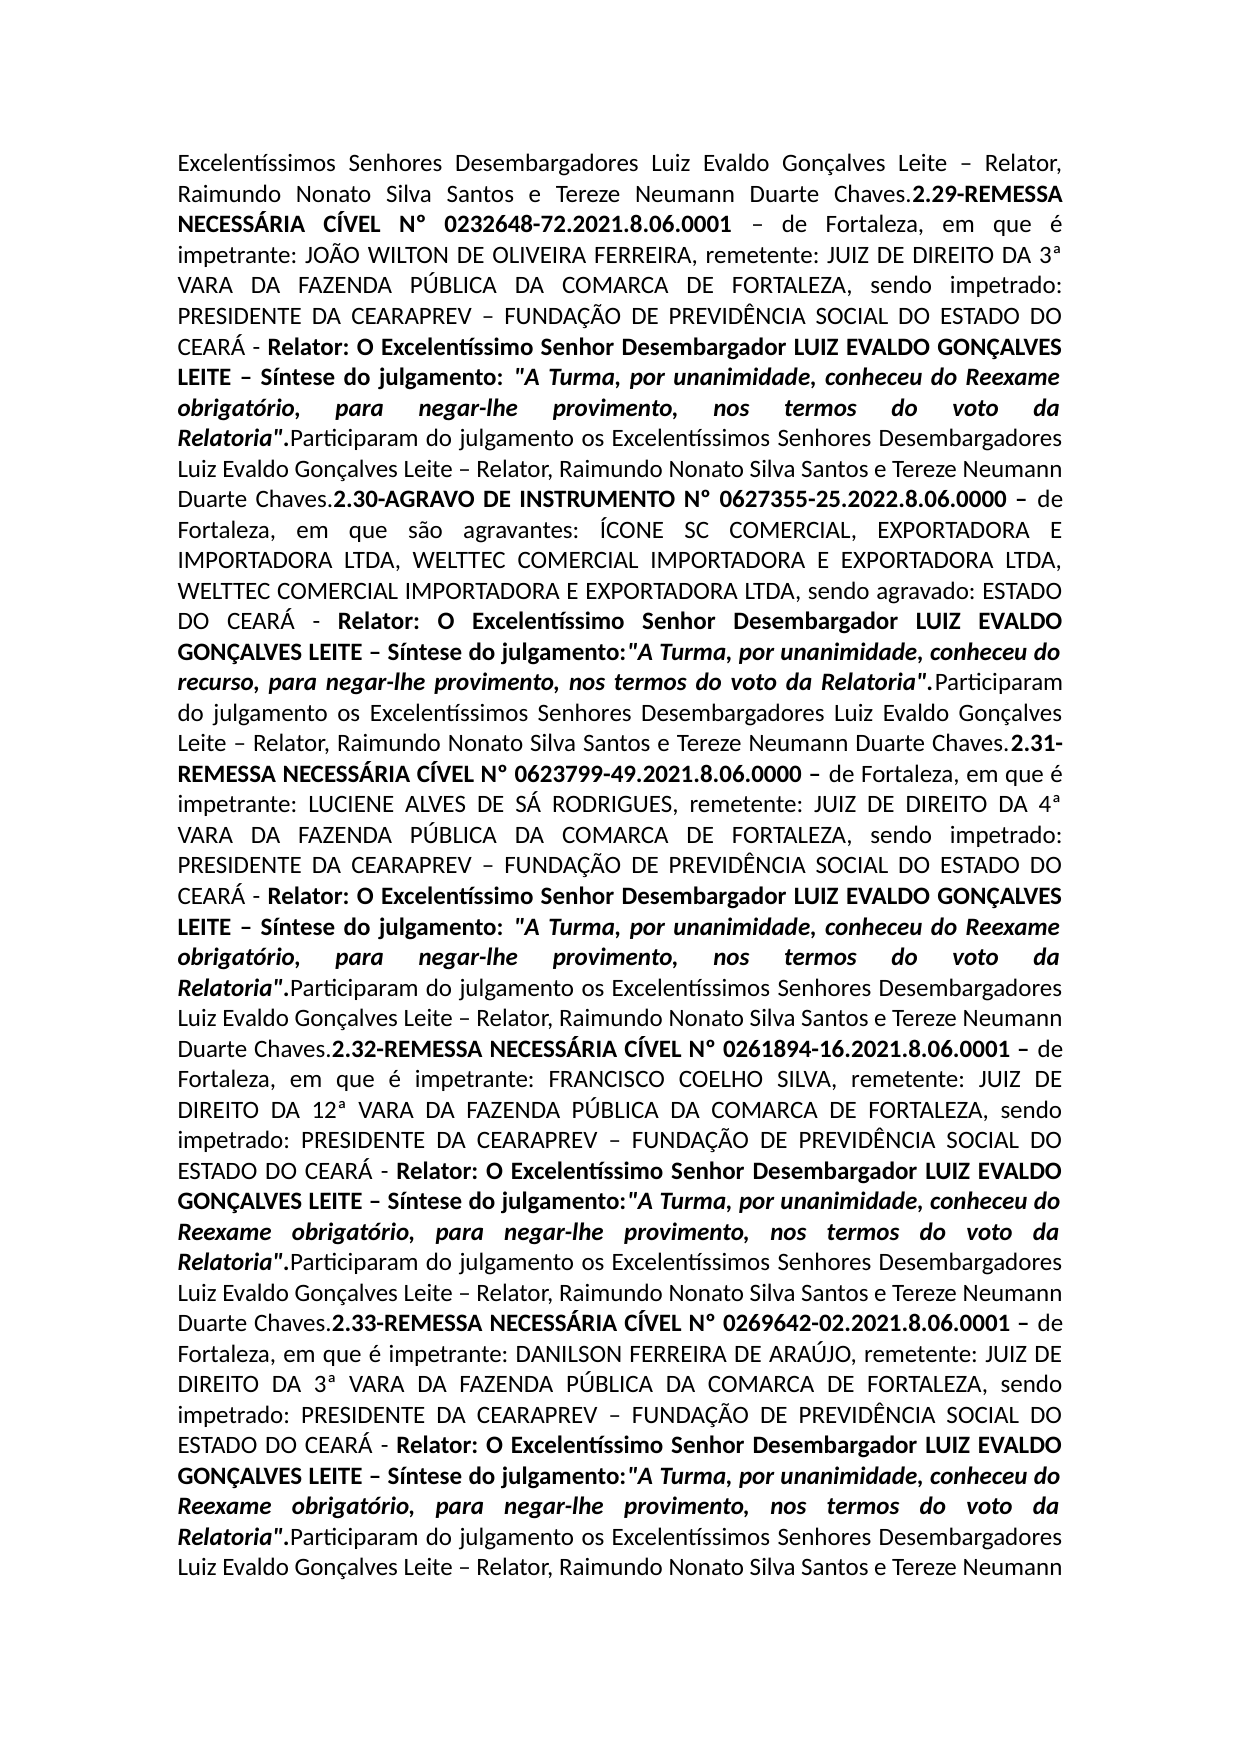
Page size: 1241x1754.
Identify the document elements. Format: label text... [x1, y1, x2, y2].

text Excelentíssimos Senhores Desembargadores Luiz Evaldo Gonçalves Leite – Relator, Raimundo Nonato Silva Santos e Tereze Neumann Duarte Chaves.2.29-REMESSA NECESSÁRIA CÍVEL Nº 0232648-72.2021.8.06.0001 – de Fortaleza, em que é impetrante: JOÃO WILTON DE OLIVEIRA FERREIRA, remetente: JUIZ DE DIREITO DA 3ª VARA DA FAZENDA PÚBLICA DA COMARCA DE FORTALEZA, sendo impetrado: PRESIDENTE DA CEARAPREV – FUNDAÇÃO DE PREVIDÊNCIA SOCIAL DO ESTADO DO CEARÁ - Relator: O Excelentíssimo Senhor Desembargador LUIZ EVALDO GONÇALVES LEITE – Síntese do julgamento: "A Turma, por unanimidade, conheceu do Reexame obrigatório, para negar-lhe provimento, nos termos do voto da Relatoria".Participaram do julgamento os Excelentíssimos Senhores Desembargadores Luiz Evaldo Gonçalves Leite – Relator, Raimundo Nonato Silva Santos e Tereze Neumann Duarte Chaves.2.30-AGRAVO DE INSTRUMENTO Nº 0627355-25.2022.8.06.0000 – de Fortaleza, em que são agravantes: ÍCONE SC COMERCIAL, EXPORTADORA E IMPORTADORA LTDA, WELTTEC COMERCIAL IMPORTADORA E EXPORTADORA LTDA, WELTTEC COMERCIAL IMPORTADORA E EXPORTADORA LTDA, sendo agravado: ESTADO DO CEARÁ - Relator: O Excelentíssimo Senhor Desembargador LUIZ EVALDO GONÇALVES LEITE – Síntese do julgamento:"A Turma, por unanimidade, conheceu do recurso, para negar-lhe provimento, nos termos do voto da Relatoria".Participaram do julgamento os Excelentíssimos Senhores Desembargadores Luiz Evaldo Gonçalves Leite – Relator, Raimundo Nonato Silva Santos e Tereze Neumann Duarte Chaves.2.31-REMESSA NECESSÁRIA CÍVEL Nº 0623799-49.2021.8.06.0000 – de Fortaleza, em que é impetrante: LUCIENE ALVES DE SÁ RODRIGUES, remetente: JUIZ DE DIREITO DA 4ª VARA DA FAZENDA PÚBLICA DA COMARCA DE FORTALEZA, sendo impetrado: PRESIDENTE DA CEARAPREV – FUNDAÇÃO DE PREVIDÊNCIA SOCIAL DO ESTADO DO CEARÁ - Relator: O Excelentíssimo Senhor Desembargador LUIZ EVALDO GONÇALVES LEITE – Síntese do julgamento: "A Turma, por unanimidade, conheceu do Reexame obrigatório, para negar-lhe provimento, nos termos do voto da Relatoria".Participaram do julgamento os Excelentíssimos Senhores Desembargadores Luiz Evaldo Gonçalves Leite – Relator, Raimundo Nonato Silva Santos e Tereze Neumann Duarte Chaves.2.32-REMESSA NECESSÁRIA CÍVEL Nº 0261894-16.2021.8.06.0001 – de Fortaleza, em que é impetrante: FRANCISCO COELHO SILVA, remetente: JUIZ DE DIREITO DA 12ª VARA DA FAZENDA PÚBLICA DA COMARCA DE FORTALEZA, sendo impetrado: PRESIDENTE DA CEARAPREV – FUNDAÇÃO DE PREVIDÊNCIA SOCIAL DO ESTADO DO CEARÁ - Relator: O Excelentíssimo Senhor Desembargador LUIZ EVALDO GONÇALVES LEITE – Síntese do julgamento:"A Turma, por unanimidade, conheceu do Reexame obrigatório, para negar-lhe provimento, nos termos do voto da Relatoria".Participaram do julgamento os Excelentíssimos Senhores Desembargadores Luiz Evaldo Gonçalves Leite – Relator, Raimundo Nonato Silva Santos e Tereze Neumann Duarte Chaves.2.33-REMESSA NECESSÁRIA CÍVEL Nº 0269642-02.2021.8.06.0001 – de Fortaleza, em que é impetrante: DANILSON FERREIRA DE ARAÚJO, remetente: JUIZ DE DIREITO DA 3ª VARA DA FAZENDA PÚBLICA DA COMARCA DE FORTALEZA, sendo impetrado: PRESIDENTE DA CEARAPREV – FUNDAÇÃO DE PREVIDÊNCIA SOCIAL DO ESTADO DO CEARÁ - Relator: O Excelentíssimo Senhor Desembargador LUIZ EVALDO GONÇALVES LEITE – Síntese do julgamento:"A Turma, por unanimidade, conheceu do Reexame obrigatório, para negar-lhe provimento, nos termos do voto da Relatoria".Participaram do julgamento os Excelentíssimos Senhores Desembargadores Luiz Evaldo Gonçalves Leite – Relator, Raimundo Nonato Silva Santos e Tereze Neumann [177, 148, 1063, 1582]
